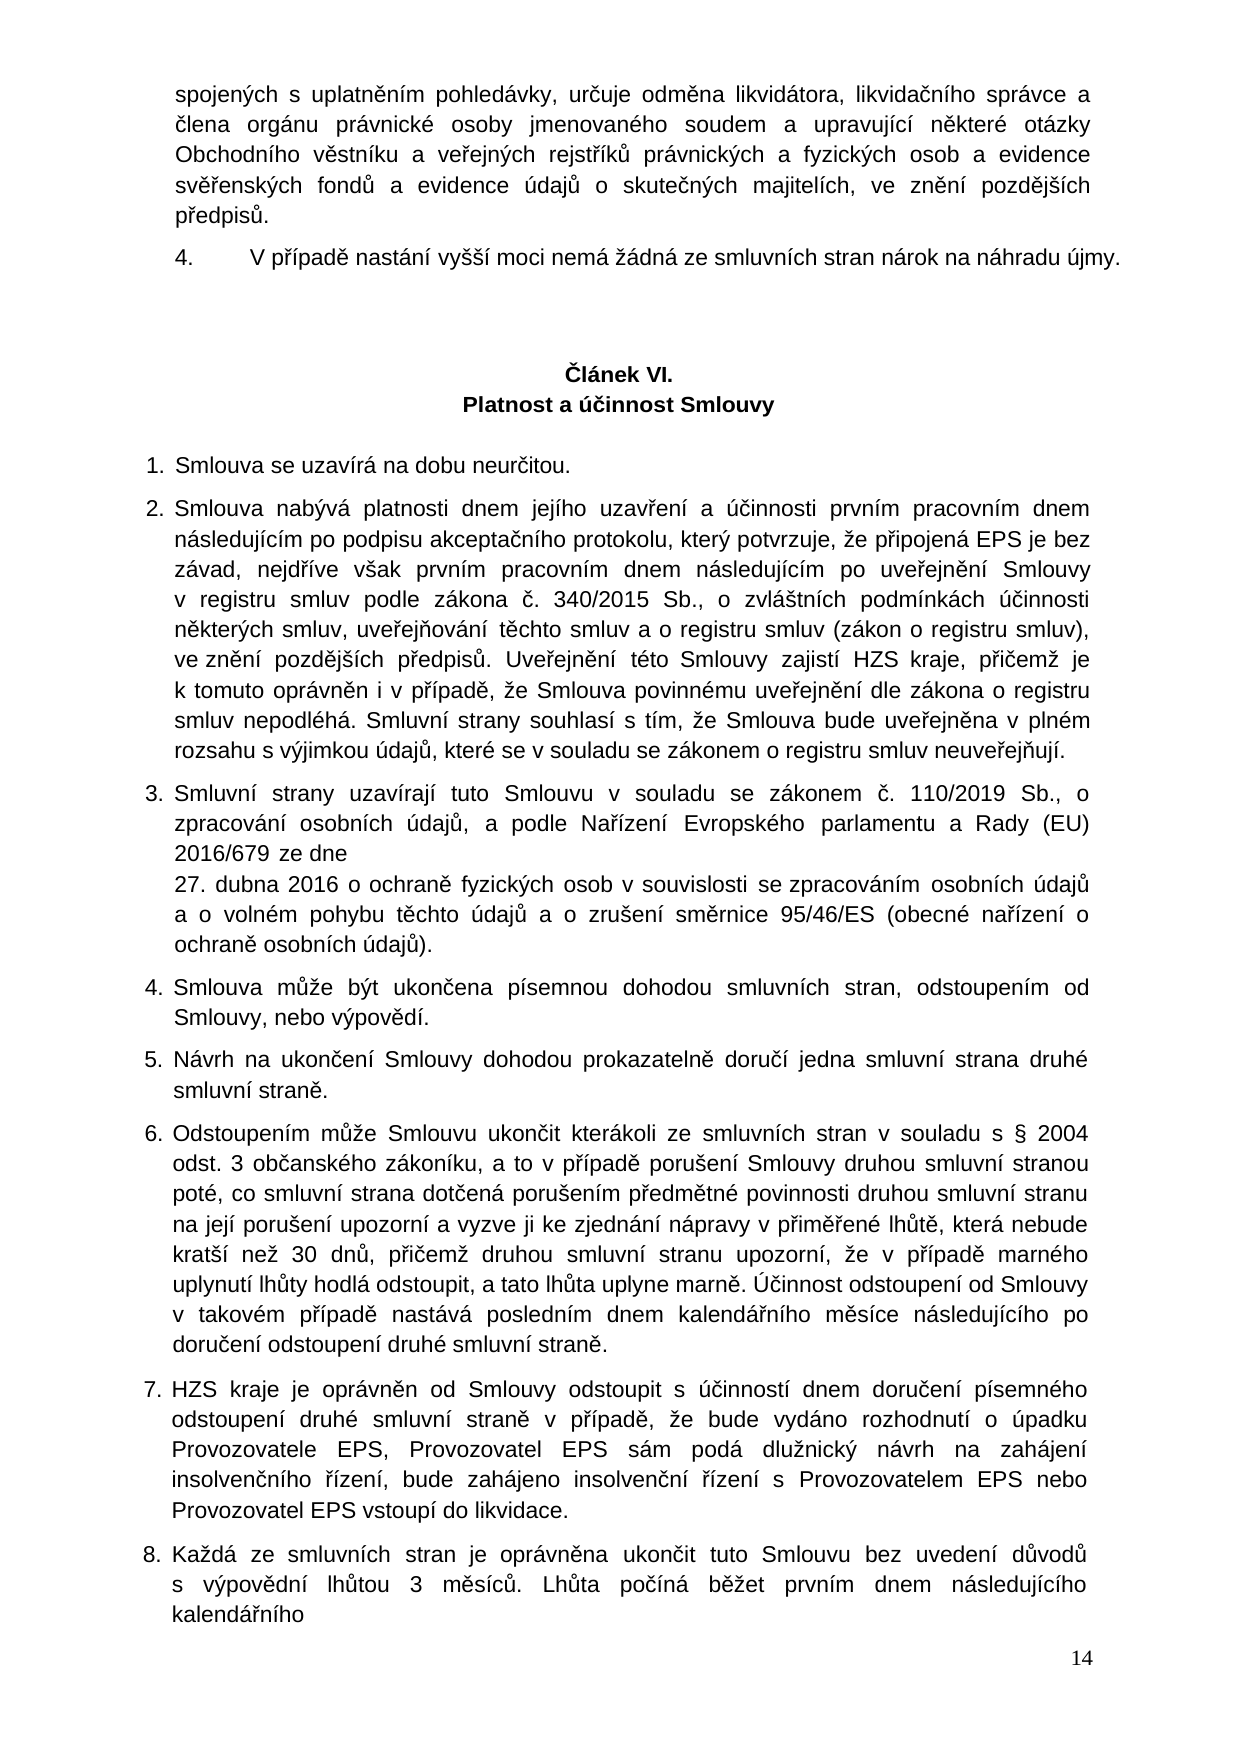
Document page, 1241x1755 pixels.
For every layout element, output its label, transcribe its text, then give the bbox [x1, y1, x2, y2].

list Smlouva se uzavírá na dobu neurčitou. [146, 452, 1123, 479]
list Návrh na ukončení Smlouvy dohodou prokazatelně doručí jedna smluvní strana druhé smluvní straně. [144, 1046, 1089, 1103]
list Každá ze smluvních stran je oprávněna ukončit tuto Smlouvu bez uvedení důvodů s výpovědní lhůtou 3 měsíců. Lhůta počíná běžet prvním dnem následujícího kalendářního [143, 1541, 1087, 1627]
list Odstoupením může Smlouvu ukončit kterákoli ze smluvních stran v souladu s § 2004 odst. 3 občanského zákoníku, a to v případě porušení Smlouvy druhou smluvní stranou poté, co smluvní strana dotčená porušením předmětné povinnosti druhou smluvní stranu na její porušení upozorní a vyzve ji ke zjednání nápravy v přiměřené lhůtě, která nebude kratší než 30 dnů, přičemž druhou smluvní stranu upozorní, že v případě marného uplynutí lhůty hodlá odstoupit, a tato lhůta uplyne marně. Účinnost odstoupení od Smlouvy v takovém případě nastává posledním dnem kalendářního měsíce následujícího po doručení odstoupení druhé smluvní straně. [144, 1120, 1089, 1358]
text Článek VI. [157, 362, 1081, 387]
text 27. dubna 2016 o ochraně fyzických osob v souvislosti se zpracováním osobních údajů a o volném pohybu těchto údajů a o zrušení směrnice 95/46/ES (obecné nařízení o ochraně osobních údajů). [174, 871, 1090, 957]
list HZS kraje je oprávněn od Smlouvy odstoupit s účinností dnem doručení písemného odstoupení druhé smluvní straně v případě, že bude vydáno rozhodnutí o úpadku Provozovatele EPS, Provozovatel EPS sám podá dlužnický návrh na zahájení insolvenčního řízení, bude zahájeno insolvenční řízení s Provozovatelem EPS nebo Provozovatel EPS vstoupí do likvidace. [143, 1376, 1087, 1523]
text spojených s uplatněním pohledávky, určuje odměna likvidátora, likvidačního správce a člena orgánu právnické osoby jmenovaného soudem a upravující některé otázky Obchodního věstníku a veřejných rejstříků právnických a fyzických osob a evidence svěřenských fondů a evidence údajů o skutečných majitelích, ve znění pozdějších předpisů. [175, 81, 1091, 228]
list Smluvní strany uzavírají tuto Smlouvu v souladu se zákonem č. 110/2019 Sb., o zpracování osobních údajů, a podle Nařízení Evropského parlamentu a Rady (EU) 2016/679 ze dne [145, 780, 1090, 867]
list V případě nastání vyšší moci nemá žádná ze smluvních stran nárok na náhradu újmy. [174, 244, 1123, 271]
list Smlouva může být ukončena písemnou dohodou smluvních stran, odstoupením od Smlouvy, nebo výpovědí. [144, 974, 1090, 1030]
text Platnost a účinnost Smlouvy [156, 392, 1081, 417]
list Smlouva nabývá platnosti dnem jejího uzavření a účinnosti prvním pracovním dnem následujícím po podpisu akceptačního protokolu, který potvrzuje, že připojená EPS je bez závad, nejdříve však prvním pracovním dnem následujícím po uveřejnění Smlouvy v registru smluv podle zákona č. 340/2015 Sb., o zvláštních podmínkách účinnosti některých smluv, uveřejňování těchto smluv a o registru smluv (zákon o registru smluv), ve znění pozdějších předpisů. Uveřejnění této Smlouvy zajistí HZS kraje, přičemž je k tomuto oprávněn i v případě, že Smlouva povinnému uveřejnění dle zákona o registru smluv nepodléhá. Smluvní strany souhlasí s tím, že Smlouva bude uveřejněna v plném rozsahu s výjimkou údajů, které se v souladu se zákonem o registru smluv neuveřejňují. [146, 495, 1091, 763]
